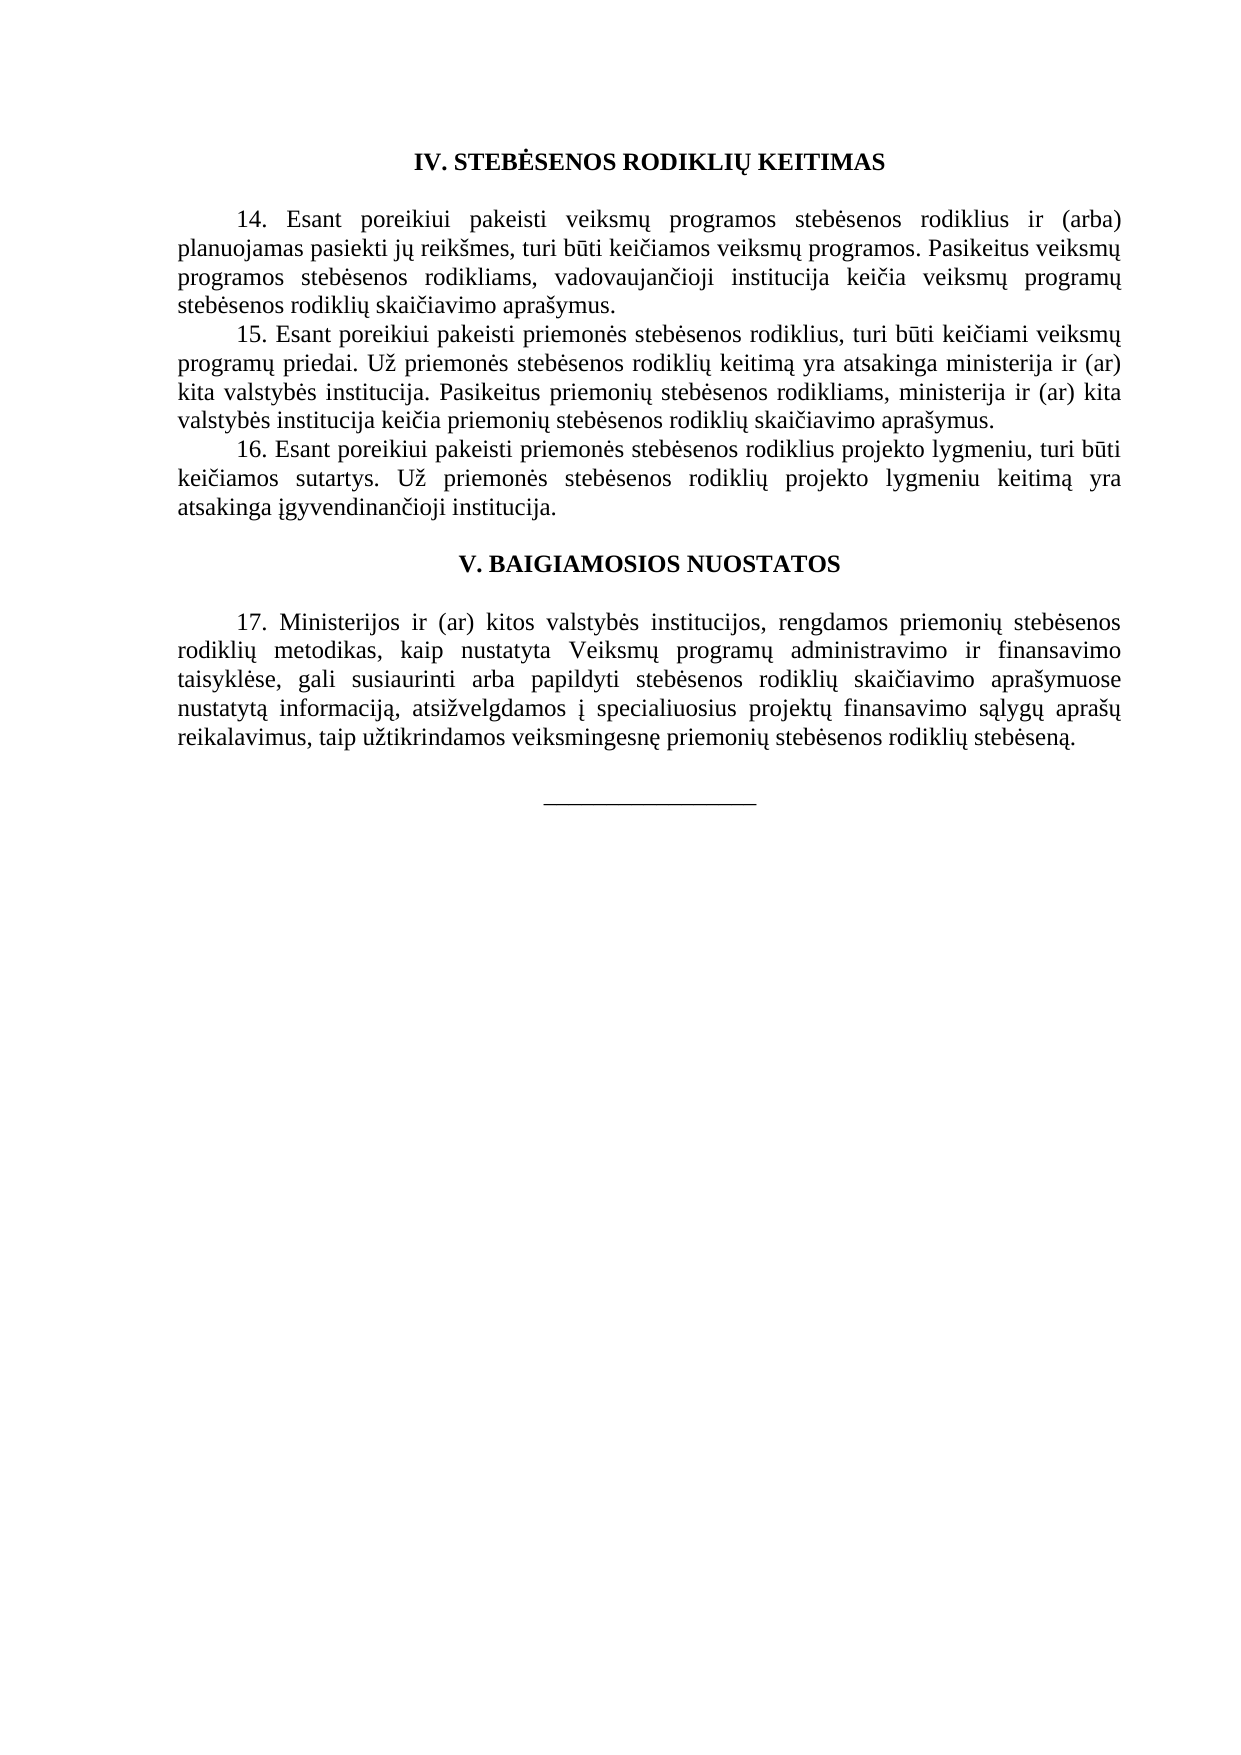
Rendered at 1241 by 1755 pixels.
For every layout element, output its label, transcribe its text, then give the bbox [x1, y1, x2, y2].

text _________________ [177, 779, 1122, 808]
text IV. STEBĖSENOS RODIKLIŲ KEITIMAS [177, 147, 1122, 176]
text 14. Esant poreikiui pakeisti veiksmų programos stebėsenos rodiklius ir (arba) planuojamas pasiekti jų reikšmes, turi būti keičiamos veiksmų programos. Pasikeitus veiksmų programos stebėsenos rodikliams, vadovaujančioji institucija keičia veiksmų programų stebėsenos rodiklių skaičiavimo aprašymus. [177, 204, 1122, 319]
text 17. Ministerijos ir (ar) kitos valstybės institucijos, rengdamos priemonių stebėsenos rodiklių metodikas, kaip nustatyta Veiksmų programų administravimo ir finansavimo taisyklėse, gali susiaurinti arba papildyti stebėsenos rodiklių skaičiavimo aprašymuose nustatytą informaciją, atsižvelgdamos į specialiuosius projektų finansavimo sąlygų aprašų reikalavimus, taip užtikrindamos veiksmingesnę priemonių stebėsenos rodiklių stebėseną. [177, 607, 1122, 751]
text 15. Esant poreikiui pakeisti priemonės stebėsenos rodiklius, turi būti keičiami veiksmų programų priedai. Už priemonės stebėsenos rodiklių keitimą yra atsakinga ministerija ir (ar) kita valstybės institucija. Pasikeitus priemonių stebėsenos rodikliams, ministerija ir (ar) kita valstybės institucija keičia priemonių stebėsenos rodiklių skaičiavimo aprašymus. [177, 319, 1122, 434]
text V. BAIGIAMOSIOS NUOSTATOS [177, 549, 1122, 578]
text 16. Esant poreikiui pakeisti priemonės stebėsenos rodiklius projekto lygmeniu, turi būti keičiamos sutartys. Už priemonės stebėsenos rodiklių projekto lygmeniu keitimą yra atsakinga įgyvendinančioji institucija. [177, 434, 1122, 521]
